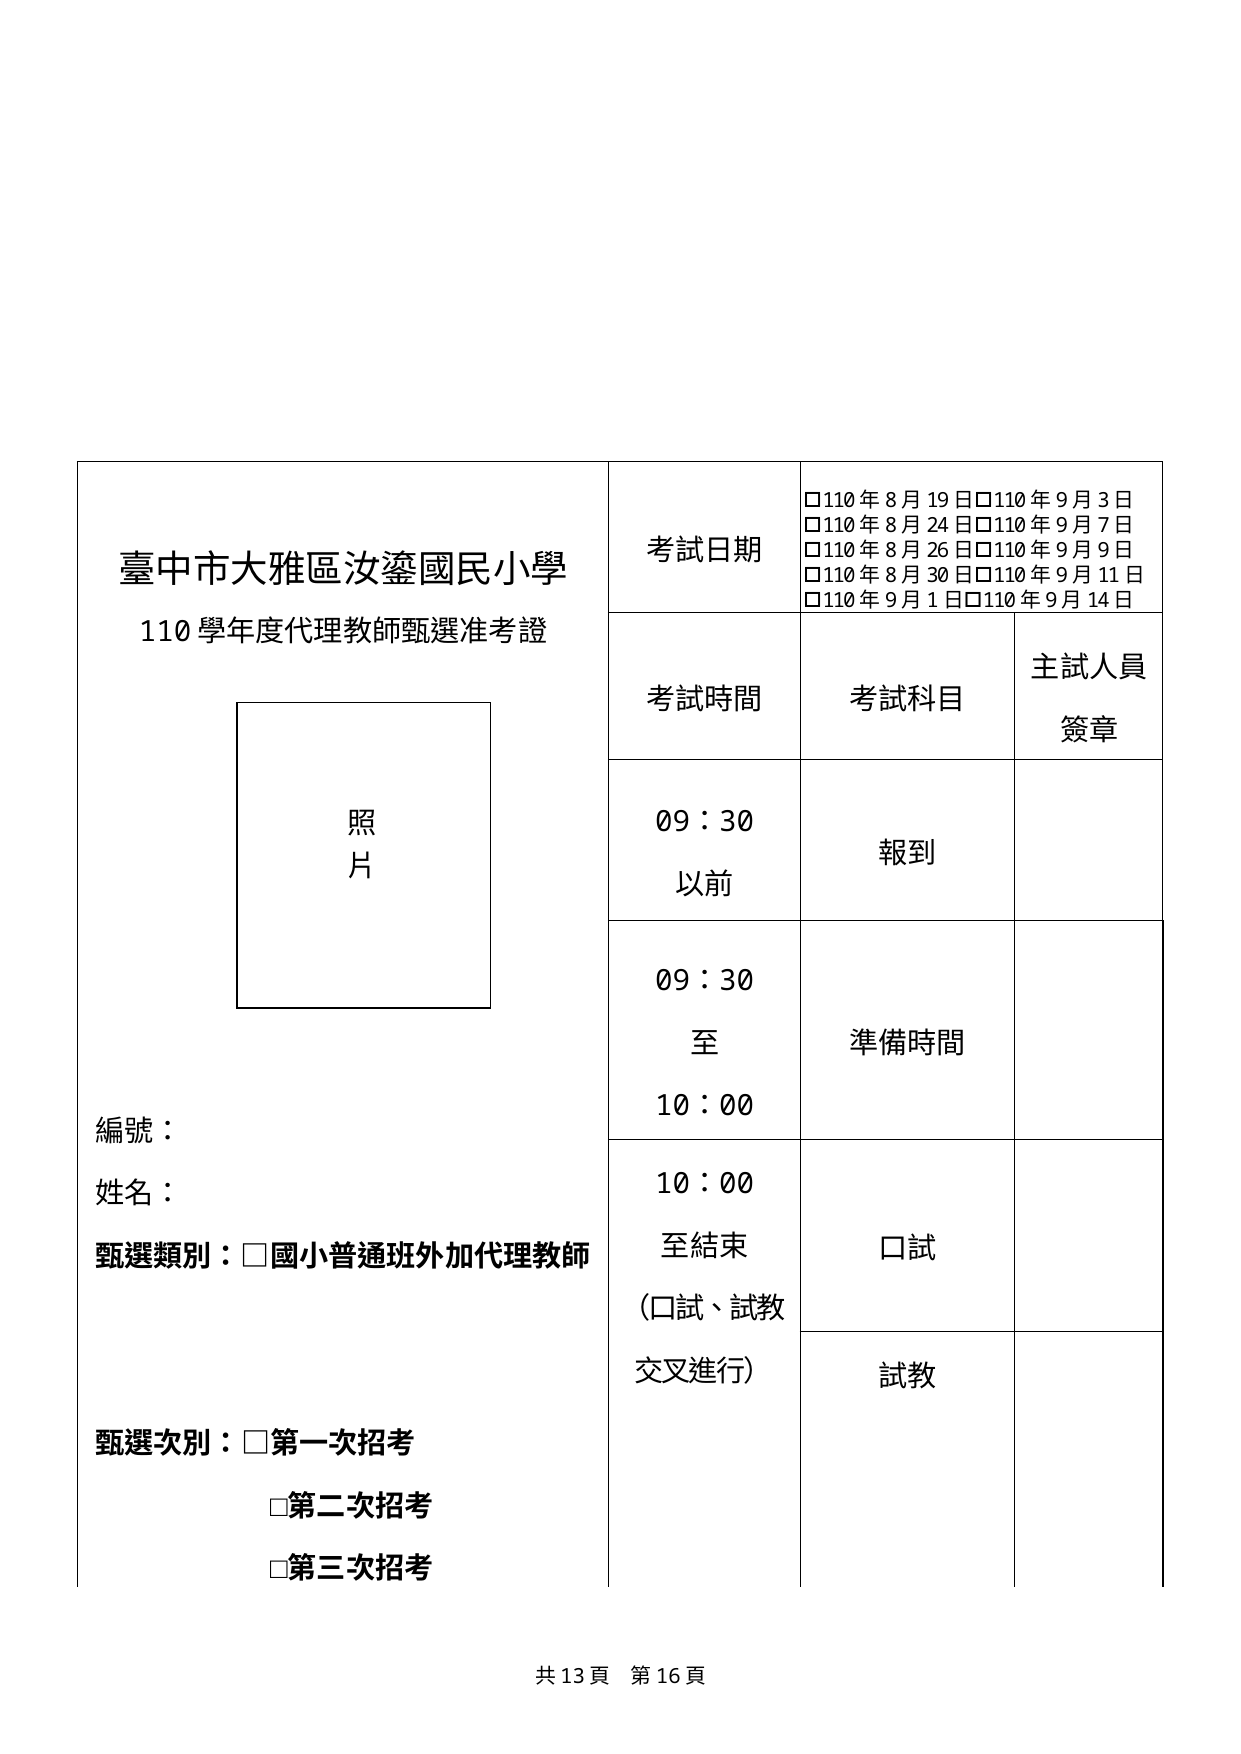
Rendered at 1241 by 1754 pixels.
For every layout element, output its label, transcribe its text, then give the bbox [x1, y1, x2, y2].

table_cell [1015, 760, 1162, 920]
table_cell 09：30 以前 [609, 760, 800, 920]
table_cell 考試時間 [609, 613, 800, 759]
table_cell 主試人員 簽章 [1015, 613, 1162, 759]
table_cell 報到 [801, 760, 1014, 920]
table_header 臺中市大雅區汝鎏國民小學 110學年度代理教師甄選准考證 編號： 姓名： 甄選類別：□國小普通班外加代理教師 甄選次別：□第一次招考 □第二次招考 □第三次招考 [78, 462, 608, 1587]
table_cell [1015, 1332, 1162, 1587]
table_cell 09：30 至 10：00 [609, 921, 800, 1138]
table_cell [1015, 921, 1162, 1138]
table_cell 試教 [801, 1332, 1014, 1587]
table_header 110年8月19日110年9月3日 110年8月24日110年9月7日 110年8月26日110年9月9日 110年8月30日110年9月11日 110年9月1日110年9月14日 [801, 462, 1162, 612]
table_cell 口試 [801, 1140, 1014, 1331]
table_cell 準備時間 [801, 921, 1014, 1138]
table_header 考試日期 [609, 462, 800, 612]
table_cell 10：00 至結束 （口試、試教 交叉進行） [609, 1140, 800, 1587]
table_cell 考試科目 [801, 613, 1014, 759]
table_cell [1015, 1140, 1162, 1331]
